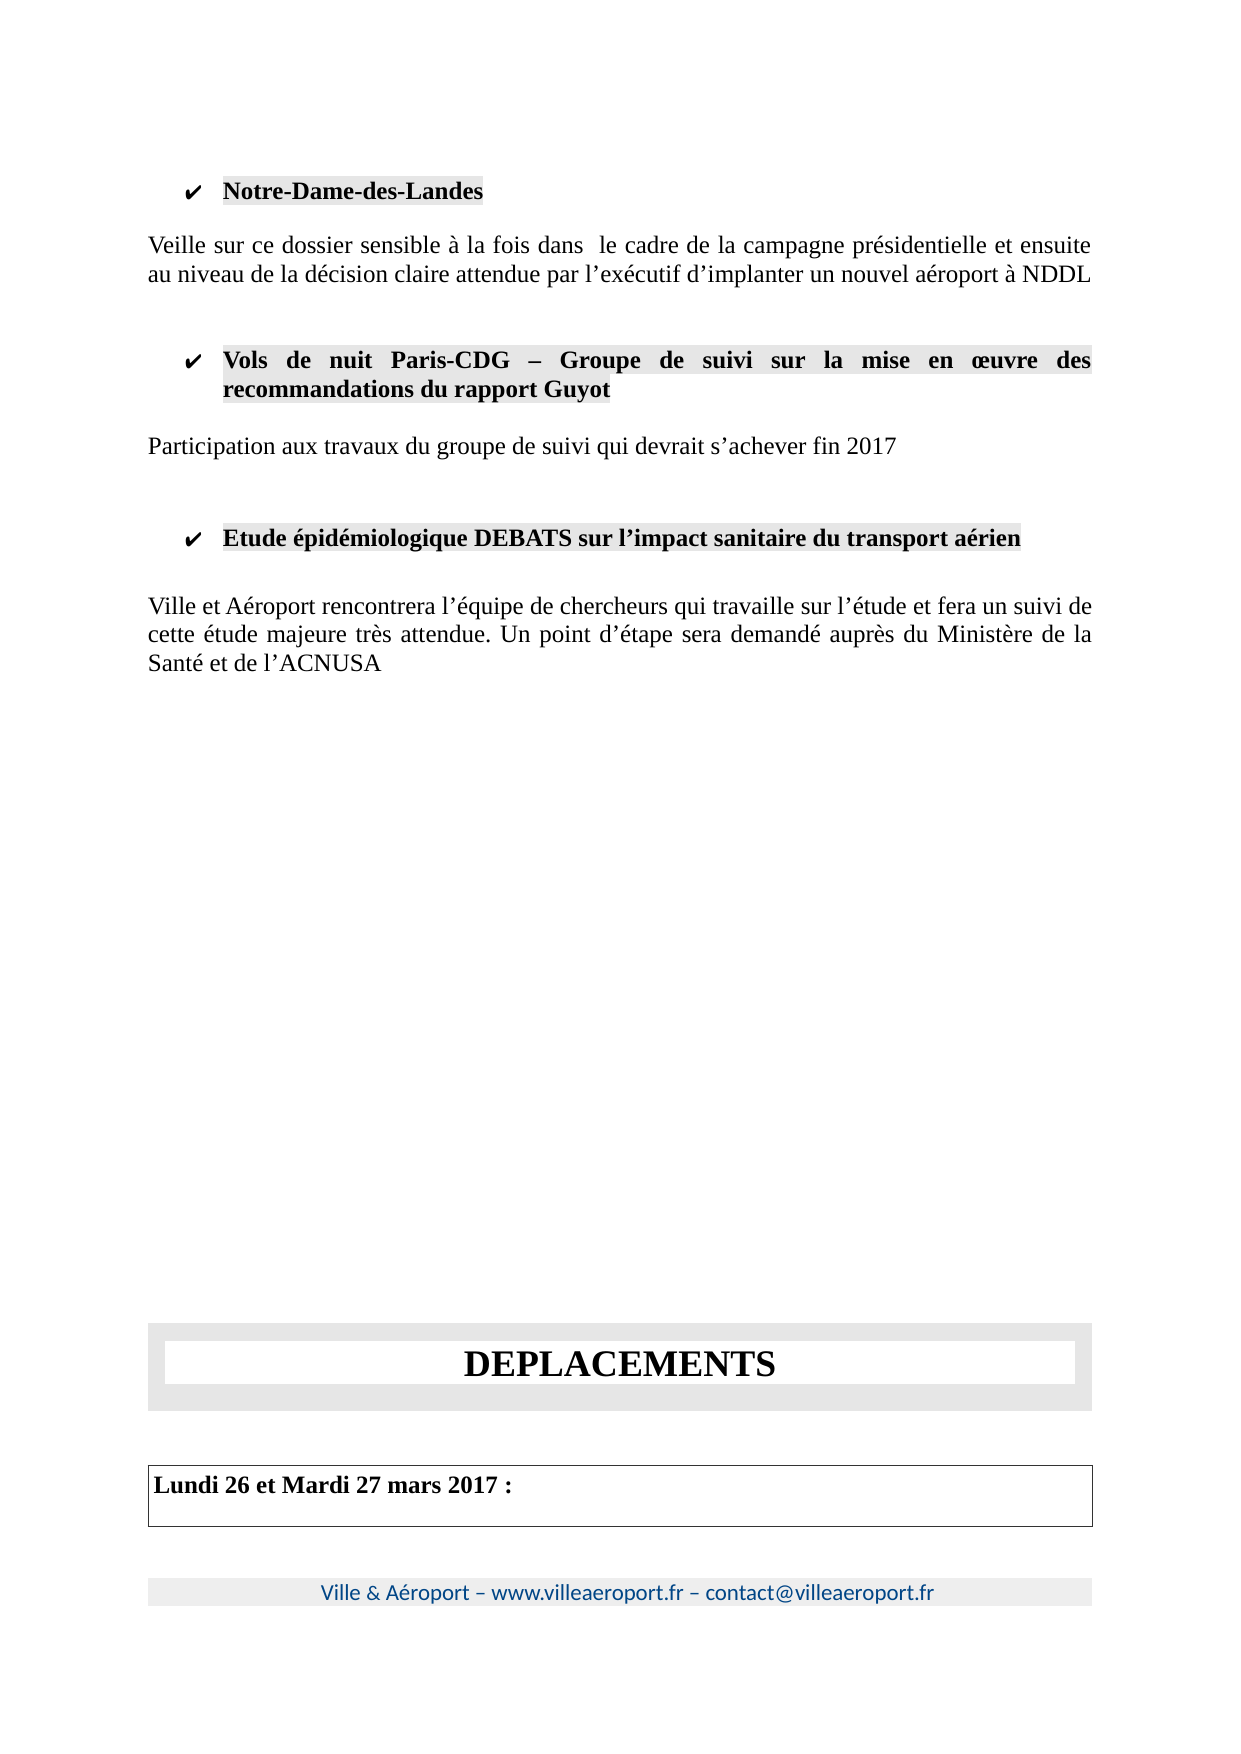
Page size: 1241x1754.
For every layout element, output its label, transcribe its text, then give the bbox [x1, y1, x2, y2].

list Etude épidémiologique DEBATS sur l’impact sanitaire du transport aérien [185, 523, 1092, 551]
table_header Lundi 26 et Mardi 27 mars 2017 : [149, 1466, 1092, 1526]
list Vols de nuit Paris-CDG – Groupe de suivi sur la mise en œuvre des recommandations du rapport Guyot [185, 345, 1092, 403]
text Ville et Aéroport rencontrera l’équipe de chercheurs qui travaille sur l’étude et fera un suivi de cette étude majeure très attendue. Un point d’étape sera demandé auprès du Ministère de la Santé et de l’ACNUSA [148, 591, 1092, 677]
list Notre-Dame-des-Landes [185, 176, 1092, 205]
table_header DEPLACEMENTS [148, 1323, 1092, 1411]
list Participation aux travaux du groupe de suivi qui devrait s’achever fin 2017 [110, 431, 1092, 460]
text Veille sur ce dossier sensible à la fois dans le cadre de la campagne présidentielle et ensuite au niveau de la décision claire attendue par l’exécutif d’implanter un nouvel aéroport à NDDL [148, 230, 1092, 288]
